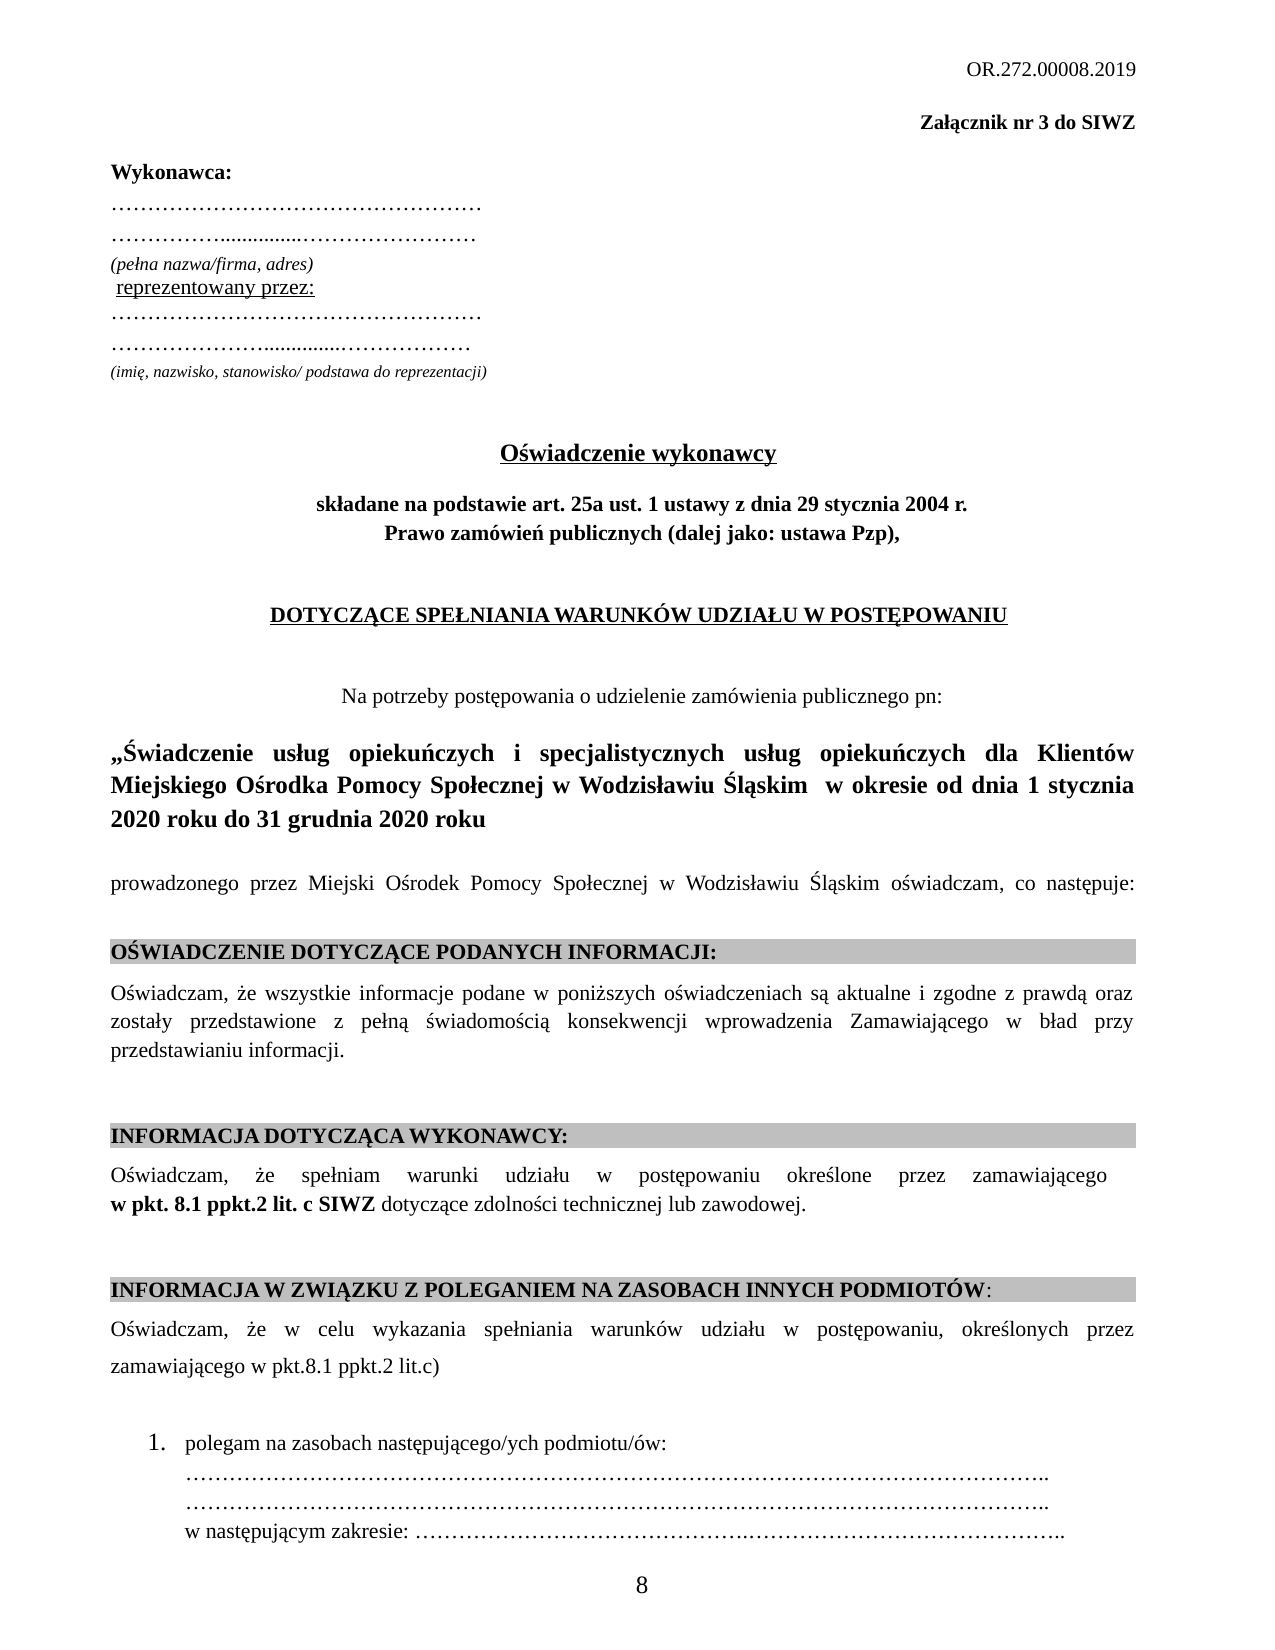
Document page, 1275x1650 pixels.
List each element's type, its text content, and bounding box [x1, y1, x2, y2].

subtitle Oświadczenie wykonawcy [140, 438, 1136, 467]
text Na potrzeby postępowania o udzielenie zamówienia publicznego pn: [148, 683, 1136, 709]
text …………………………………………… [110, 299, 1136, 324]
text prowadzonego przez Miejski Ośrodek Pomocy Społecznej w Wodzisławiu Śląskim oświadczam, co następuje: [110, 870, 1135, 926]
text DOTYCZĄCE SPEŁNIANIA WARUNKÓW UDZIAŁU W POSTĘPOWANIU [142, 602, 1136, 627]
text INFORMACJA DOTYCZĄCA WYKONAWCY: [110, 1123, 1136, 1148]
text INFORMACJA W ZWIĄZKU Z POLEGANIEM NA ZASOBACH INNYCH PODMIOTÓW: [110, 1277, 1136, 1302]
text Oświadczam, że w celu wykazania spełniania warunków udziału w postępowaniu, określonych przez zamawiającego w pkt.8.1 ppkt.2 lit.c) [110, 1316, 1135, 1378]
text …………………..............……………… [110, 330, 1136, 356]
text OŚWIADCZENIE DOTYCZĄCE PODANYCH INFORMACJI: [110, 939, 1136, 964]
text „Świadczenie usług opiekuńczych i specjalistycznych usług opiekuńczych dla Klientów Miejskiego Ośrodka Pomocy Społecznej w Wodzisławiu Śląskim w okresie od dnia 1 stycznia 2020 roku do 31 grudnia 2020 roku [110, 738, 1136, 832]
list polegam na zasobach następującego/ych podmiotu/ów: ………………………………………………………………………………………………………..……………………………………………………………………………………………………….. [147, 1427, 1136, 1514]
text reprezentowany przez: [110, 274, 1136, 299]
text Załącznik nr 3 do SIWZ [110, 110, 1136, 134]
text Oświadczam, że wszystkie informacje podane w poniższych oświadczeniach są aktualne i zgodne z prawdą oraz zostały przedstawione z pełną świadomością konsekwencji wprowadzenia Zamawiającego w bład przy przedstawianiu informacji. [110, 979, 1135, 1063]
text Oświadczam, że spełniam warunki udziału w postępowaniu określone przez zamawiającego w pkt. 8.1 ppkt.2 lit. c SIWZ dotyczące zdolności technicznej lub zawodowej. [110, 1162, 1135, 1217]
text Wykonawca: [110, 159, 1030, 184]
text …………………………………………… [110, 190, 1136, 215]
text ……………...............…………………… [110, 221, 1136, 246]
text składane na podstawie art. 25a ust. 1 ustawy z dnia 29 stycznia 2004 r. Prawo zamówień publicznych (dalej jako: ustawa Pzp), [284, 491, 1000, 545]
text w następującym zakresie: ……………………………………….…………………………………….. [110, 1518, 1135, 1543]
text (imię, nazwisko, stanowisko/ podstawa do reprezentacji) [110, 361, 1136, 381]
text (pełna nazwa/firma, adres) [110, 252, 1136, 274]
